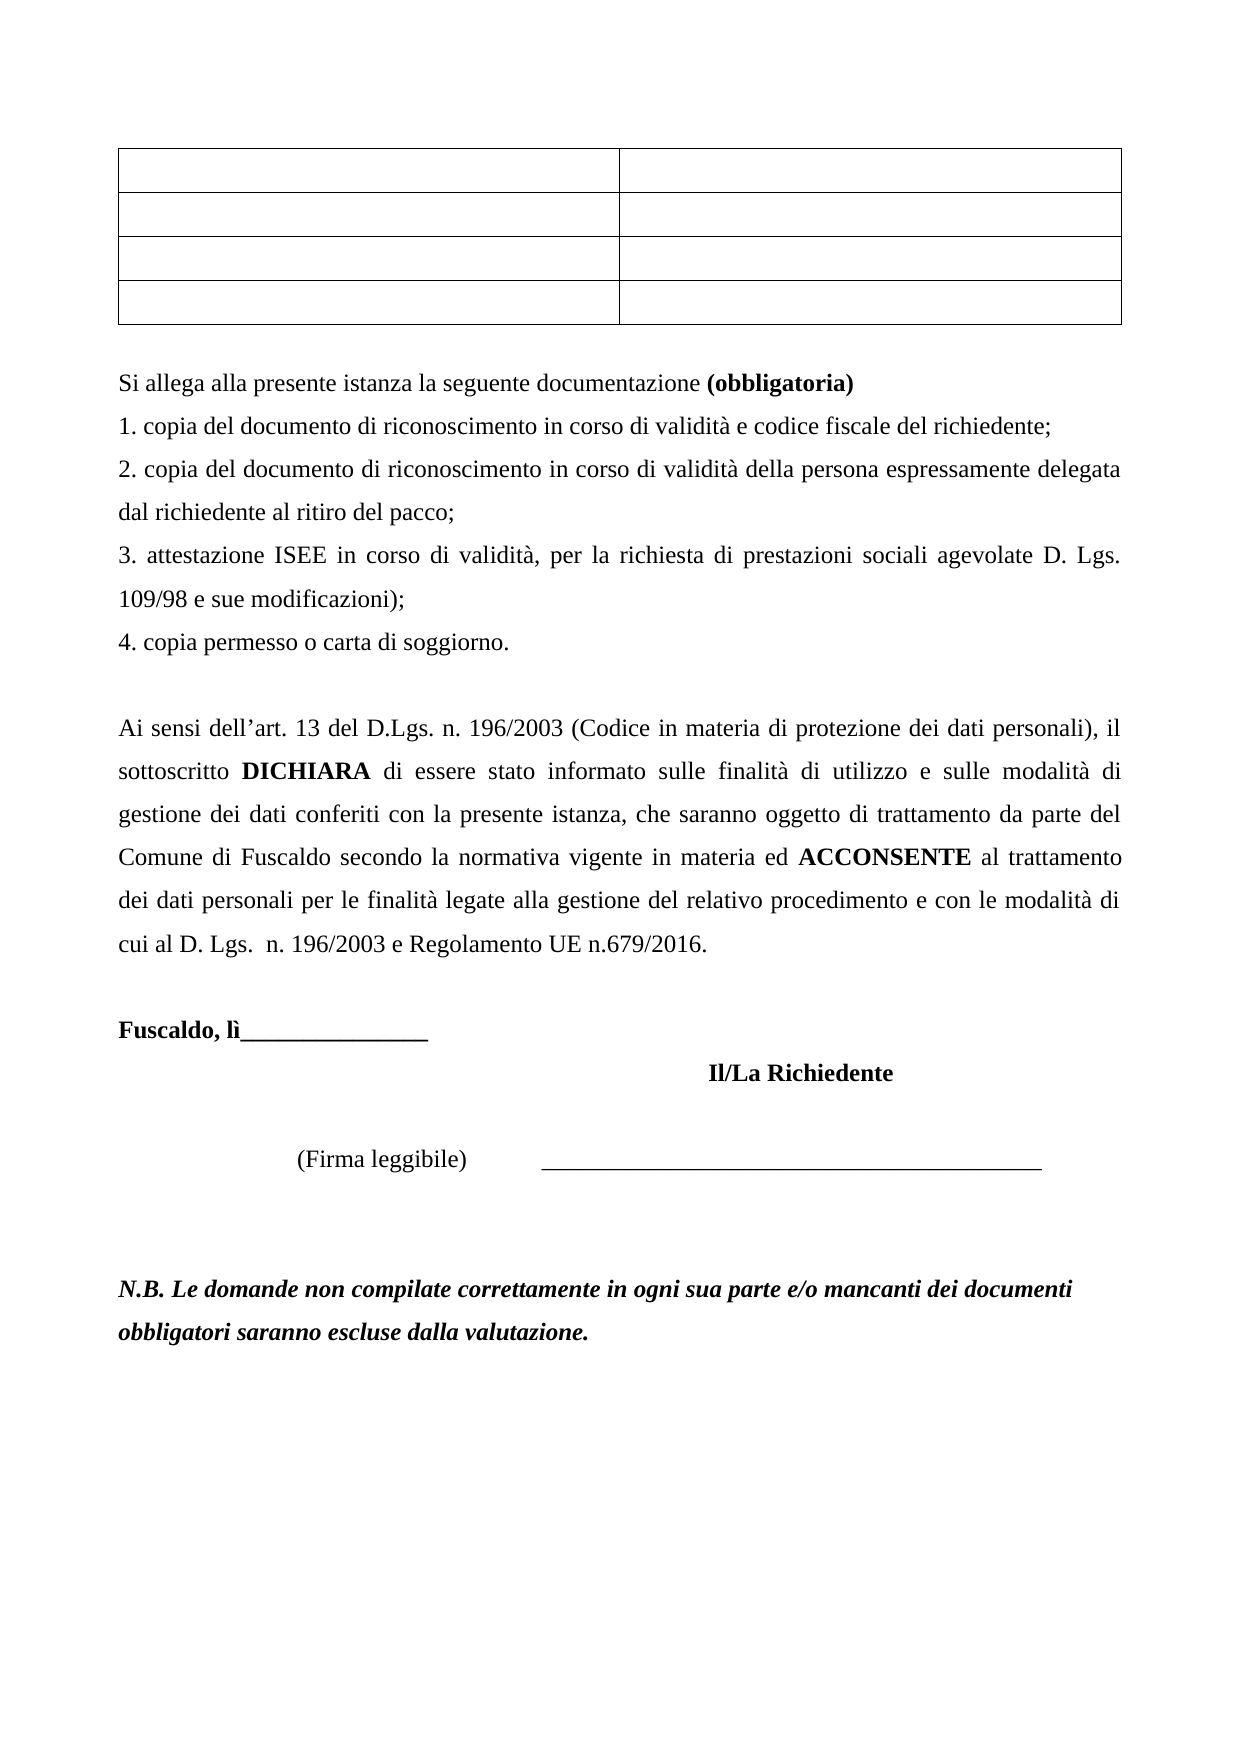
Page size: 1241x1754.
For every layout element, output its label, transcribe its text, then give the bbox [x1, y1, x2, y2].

text 2. copia del documento di riconoscimento in corso di validità della persona espressamente delegata dal richiedente al ritiro del pacco; [118, 454, 1122, 526]
table_cell [119, 237, 619, 280]
text Ai sensi dell’art. 13 del D.Lgs. n. 196/2003 (Codice in materia di protezione dei dati personali), il sottoscritto DICHIARA di essere stato informato sulle finalità di utilizzo e sulle modalità di gestione dei dati conferiti con la presente istanza, che saranno oggetto di trattamento da parte del Comune di Fuscaldo secondo la normativa vigente in materia ed ACCONSENTE al trattamento dei dati personali per le finalità legate alla gestione del relativo procedimento e con le modalità di cui al D. Lgs. n. 196/2003 e Regolamento UE n.679/2016. [118, 713, 1122, 957]
table_header [119, 149, 619, 192]
text N.B. Le domande non compilate correttamente in ogni sua parte e/o mancanti dei documenti obbligatori saranno escluse dalla valutazione. [118, 1274, 1122, 1346]
table_cell [119, 193, 619, 236]
text 1. copia del documento di riconoscimento in corso di validità e codice fiscale del richiedente; [118, 411, 1122, 440]
text Si allega alla presente istanza la seguente documentazione (obbligatoria) [118, 368, 1122, 397]
text (Firma leggibile) ________________________________________ [118, 1144, 1122, 1173]
table_cell [119, 281, 619, 324]
table_cell [620, 281, 1121, 324]
text Fuscaldo, lì_______________ [118, 1015, 1122, 1044]
text Il/La Richiedente [118, 1058, 1122, 1087]
table_cell [620, 237, 1121, 280]
table_cell [620, 193, 1121, 236]
table_header [620, 149, 1121, 192]
text 4. copia permesso o carta di soggiorno. [118, 627, 1122, 656]
text 3. attestazione ISEE in corso di validità, per la richiesta di prestazioni sociali agevolate D. Lgs. 109/98 e sue modificazioni); [118, 541, 1122, 612]
